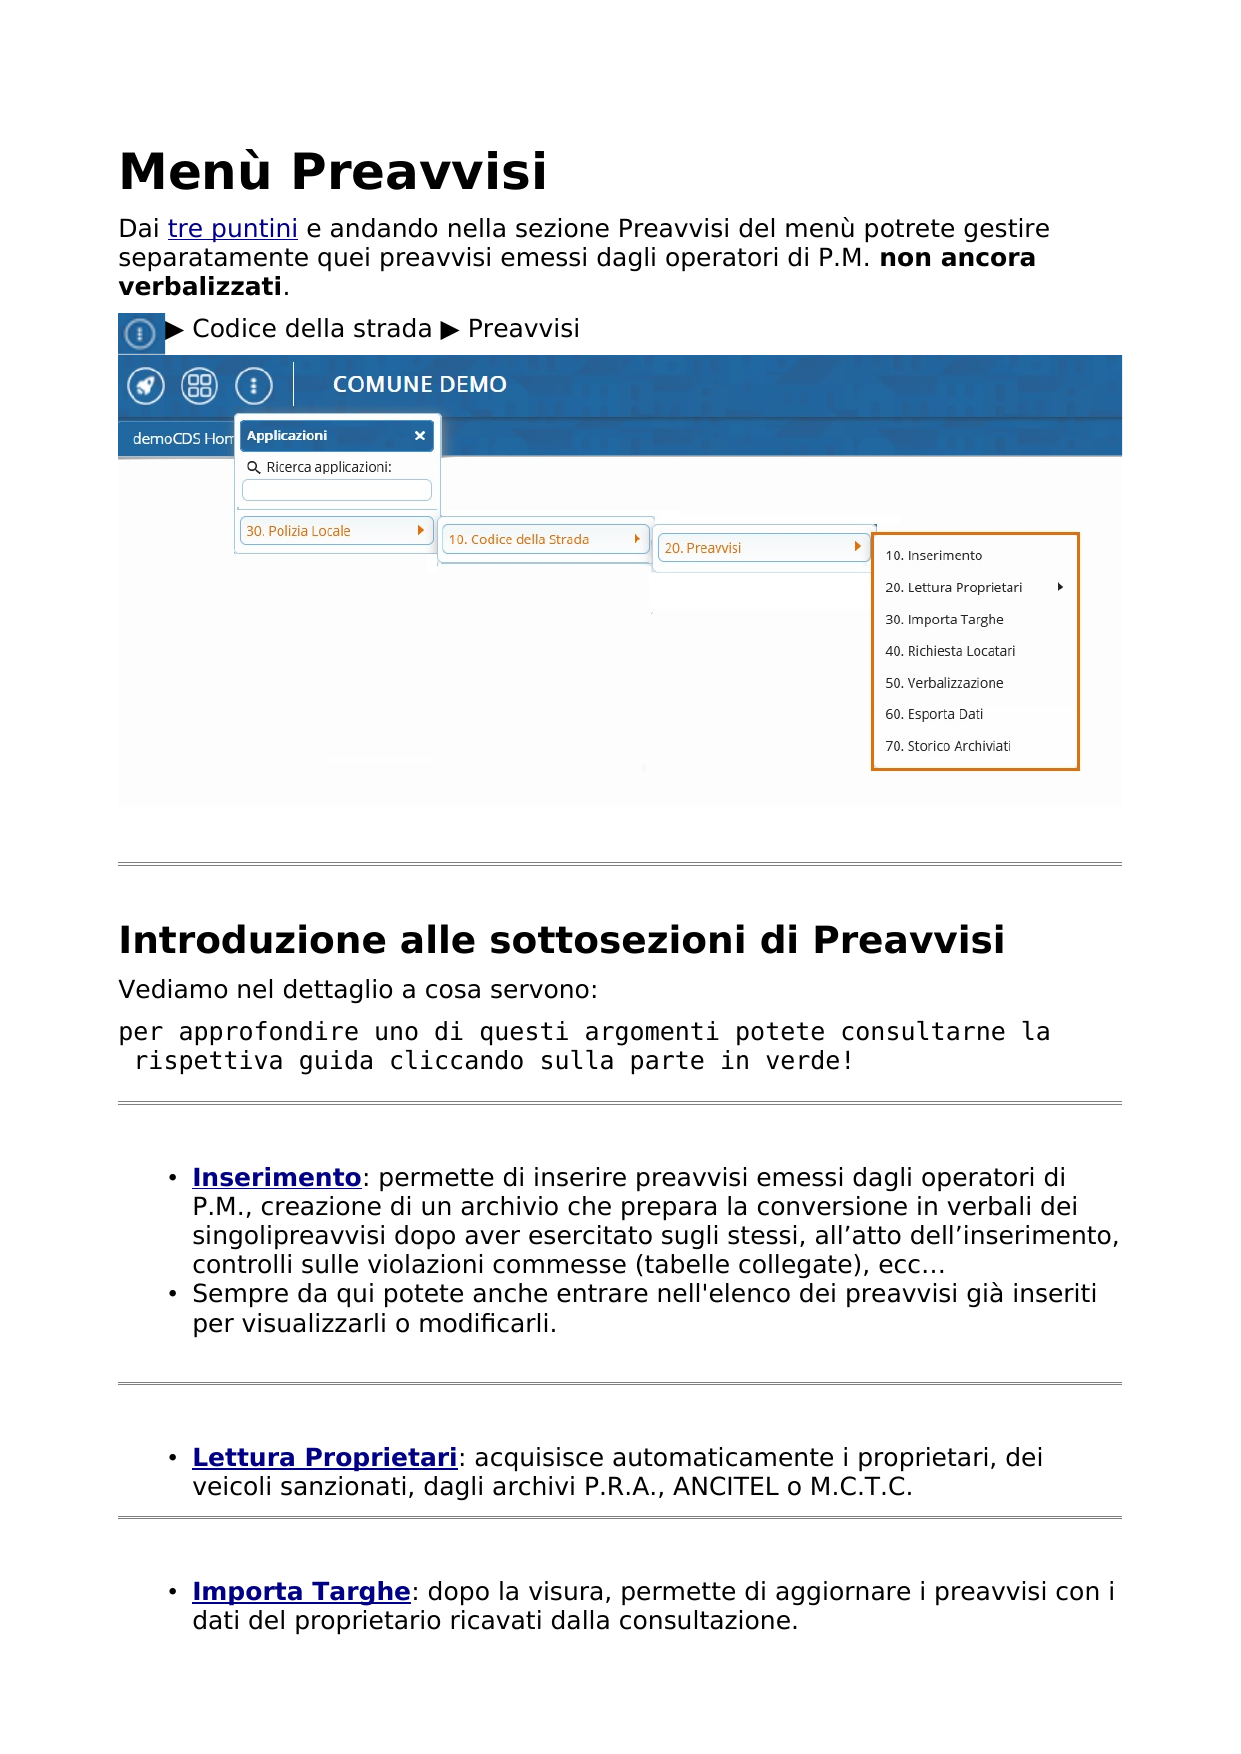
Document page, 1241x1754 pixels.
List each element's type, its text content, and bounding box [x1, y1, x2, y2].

text per approfondire uno di questi argomenti potete consultarne la rispettiva guida cliccando sulla parte in verde! [118, 1017, 1122, 1075]
text ▶ Codice della strada ▶ Preavvisi [166, 314, 1122, 343]
list Importa Targhe: dopo la visura, permette di aggiornare i preavvisi con i dati del proprietario ricavati dalla consultazione. [177, 1577, 1122, 1636]
subtitle Menù Preavvisi [118, 143, 1122, 201]
picture [118, 313, 1123, 807]
list Inserimento: permette di inserire preavvisi emessi dagli operatori di P.M., creazione di un archivio che prepara la conversione in verbali dei singolipreavvisi dopo aver esercitato sugli stessi, all’atto dell’inserimento, controlli sulle violazioni commesse (tabelle collegate), ecc… [177, 1163, 1122, 1279]
list Lettura Proprietari: acquisisce automaticamente i proprietari, dei veicoli sanzionati, dagli archivi P.R.A., ANCITEL o M.C.T.C. [177, 1443, 1122, 1502]
subtitle Introduzione alle sottosezioni di Preavvisi [118, 919, 1122, 963]
text Dai tre puntini e andando nella sezione Preavvisi del menù potrete gestire separatamente quei preavvisi emessi dagli operatori di P.M. non ancora verbalizzati. [118, 214, 1122, 301]
list Sempre da qui potete anche entrare nell'elenco dei preavvisi già inseriti per visualizzarli o modificarli. [177, 1279, 1122, 1338]
text Vediamo nel dettaglio a cosa servono: [118, 975, 1122, 1004]
